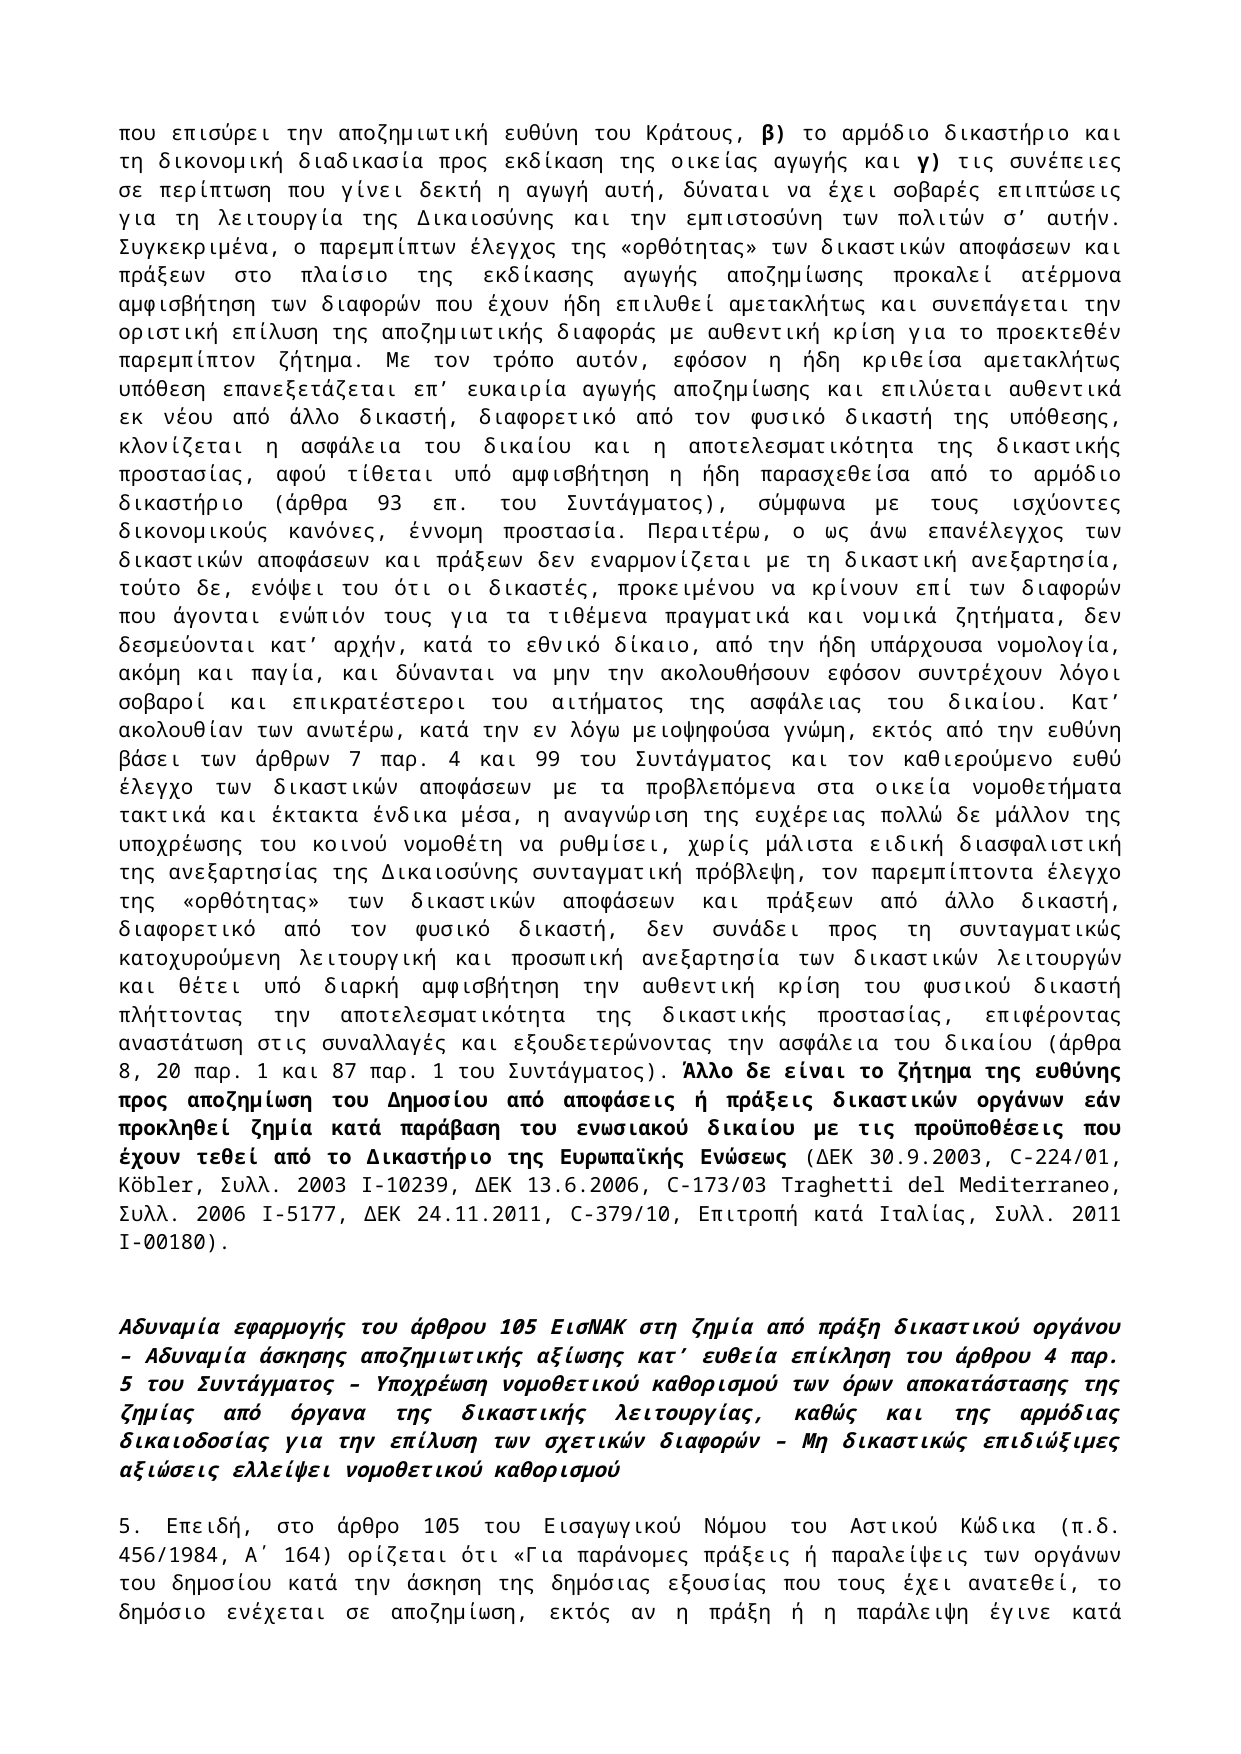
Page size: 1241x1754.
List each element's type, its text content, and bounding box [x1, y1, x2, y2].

text που επισύρει την αποζημιωτική ευθύνη του Κράτους, β) το αρμόδιο δικαστήριο και τη δικονομική διαδικασία προς εκδίκαση της οικείας αγωγής και γ) τις συνέπειες σε περίπτωση που γίνει δεκτή η αγωγή αυτή, δύναται να έχει σοβαρές επιπτώσεις για τη λειτουργία της Δικαιοσύνης και την εμπιστοσύνη των πολιτών σ’ αυτήν. Συγκεκριμένα, ο παρεμπίπτων έλεγχος της «ορθότητας» των δικαστικών αποφάσεων και πράξεων στο πλαίσιο της εκδίκασης αγωγής αποζημίωσης προκαλεί ατέρμονα αμφισβήτηση των διαφορών που έχουν ήδη επιλυθεί αμετακλήτως και συνεπάγεται την οριστική επίλυση της αποζημιωτικής διαφοράς με αυθεντική κρίση για το προεκτεθέν παρεμπίπτον ζήτημα. Με τον τρόπο αυτόν, εφόσον η ήδη κριθείσα αμετακλήτως υπόθεση επανεξετάζεται επ’ ευκαιρία αγωγής αποζημίωσης και επιλύεται αυθεντικά εκ νέου από άλλο δικαστή, διαφορετικό από τον φυσικό δικαστή της υπόθεσης, κλονίζεται η ασφάλεια του δικαίου και η αποτελεσματικότητα της δικαστικής προστασίας, αφού τίθεται υπό αμφισβήτηση η ήδη παρασχεθείσα από το αρμόδιο δικαστήριο (άρθρα 93 επ. του Συντάγματος), σύμφωνα με τους ισχύοντες δικονομικούς κανόνες, έννομη προστασία. Περαιτέρω, ο ως άνω επανέλεγχος των δικαστικών αποφάσεων και πράξεων δεν εναρμονίζεται με τη δικαστική ανεξαρτησία, τούτο δε, ενόψει του ότι οι δικαστές, προκειμένου να κρίνουν επί των διαφορών που άγονται ενώπιόν τους για τα τιθέμενα πραγματικά και νομικά ζητήματα, δεν δεσμεύονται κατ’ αρχήν, κατά το εθνικό δίκαιο, από την ήδη υπάρχουσα νομολογία, ακόμη και παγία, και δύνανται να μην την ακολουθήσουν εφόσον συντρέχουν λόγοι σοβαροί και επικρατέστεροι του αιτήματος της ασφάλειας του δικαίου. Κατ’ ακολουθίαν των ανωτέρω, κατά την εν λόγω μειοψηφούσα γνώμη, εκτός από την ευθύνη βάσει των άρθρων 7 παρ. 4 και 99 του Συντάγματος και τον καθιερούμενο ευθύ έλεγχο των δικαστικών αποφάσεων με τα προβλεπόμενα στα οικεία νομοθετήματα τακτικά και έκτακτα ένδικα μέσα, η αναγνώριση της ευχέρειας πολλώ δε μάλλον της υποχρέωσης του κοινού νομοθέτη να ρυθμίσει, χωρίς μάλιστα ειδική διασφαλιστική της ανεξαρτησίας της Δικαιοσύνης συνταγματική πρόβλεψη, τον παρεμπίπτοντα έλεγχο της «ορθότητας» των δικαστικών αποφάσεων και πράξεων από άλλο δικαστή, διαφορετικό από τον φυσικό δικαστή, δεν συνάδει προς τη συνταγματικώς κατοχυρούμενη λειτουργική και προσωπική ανεξαρτησία των δικαστικών λειτουργών και θέτει υπό διαρκή αμφισβήτηση την αυθεντική κρίση του φυσικού δικαστή πλήττοντας την αποτελεσματικότητα της δικαστικής προστασίας, επιφέροντας αναστάτωση στις συναλλαγές και εξουδετερώνοντας την ασφάλεια του δικαίου (άρθρα 8, 20 παρ. 1 και 87 παρ. 1 του Συντάγματος). Άλλο δε είναι το ζήτημα της ευθύνης προς αποζημίωση του Δημοσίου από αποφάσεις ή πράξεις δικαστικών οργάνων εάν προκληθεί ζημία κατά παράβαση του ενωσιακού δικαίου με τις προϋποθέσεις που έχουν τεθεί από το Δικαστήριο της Ευρωπαϊκής Ενώσεως (ΔΕΚ 30.9.2003, C-224/01, Köbler, Συλλ. 2003 Ι-10239, ΔΕΚ 13.6.2006, C-173/03 Traghetti del Mediterraneo, Συλλ. 2006 Ι-5177, ΔΕΚ 24.11.2011, C-379/10, Επιτροπή κατά Ιταλίας, Συλλ. 2011 Ι-00180). [118, 118, 1122, 1256]
text 5. Επειδή, στο άρθρο 105 του Εισαγωγικού Νόμου του Αστικού Κώδικα (π.δ. 456/1984, Α΄ 164) ορίζεται ότι «Για παράνομες πράξεις ή παραλείψεις των οργάνων του δημοσίου κατά την άσκηση της δημόσιας εξουσίας που τους έχει ανατεθεί, το δημόσιο ενέχεται σε αποζημίωση, εκτός αν η πράξη ή η παράλειψη έγινε κατά [118, 1512, 1122, 1625]
text Αδυναμία εφαρμογής του άρθρου 105 ΕισΝΑΚ στη ζημία από πράξη δικαστικού οργάνου – Αδυναμία άσκησης αποζημιωτικής αξίωσης κατ’ ευθεία επίκληση του άρθρου 4 παρ. 5 του Συντάγματος – Υποχρέωση νομοθετικού καθορισμού των όρων αποκατάστασης της ζημίας από όργανα της δικαστικής λειτουργίας, καθώς και της αρμόδιας δικαιοδοσίας για την επίλυση των σχετικών διαφορών – Μη δικαστικώς επιδιώξιμες αξιώσεις ελλείψει νομοθετικού καθορισμού [118, 1312, 1122, 1483]
